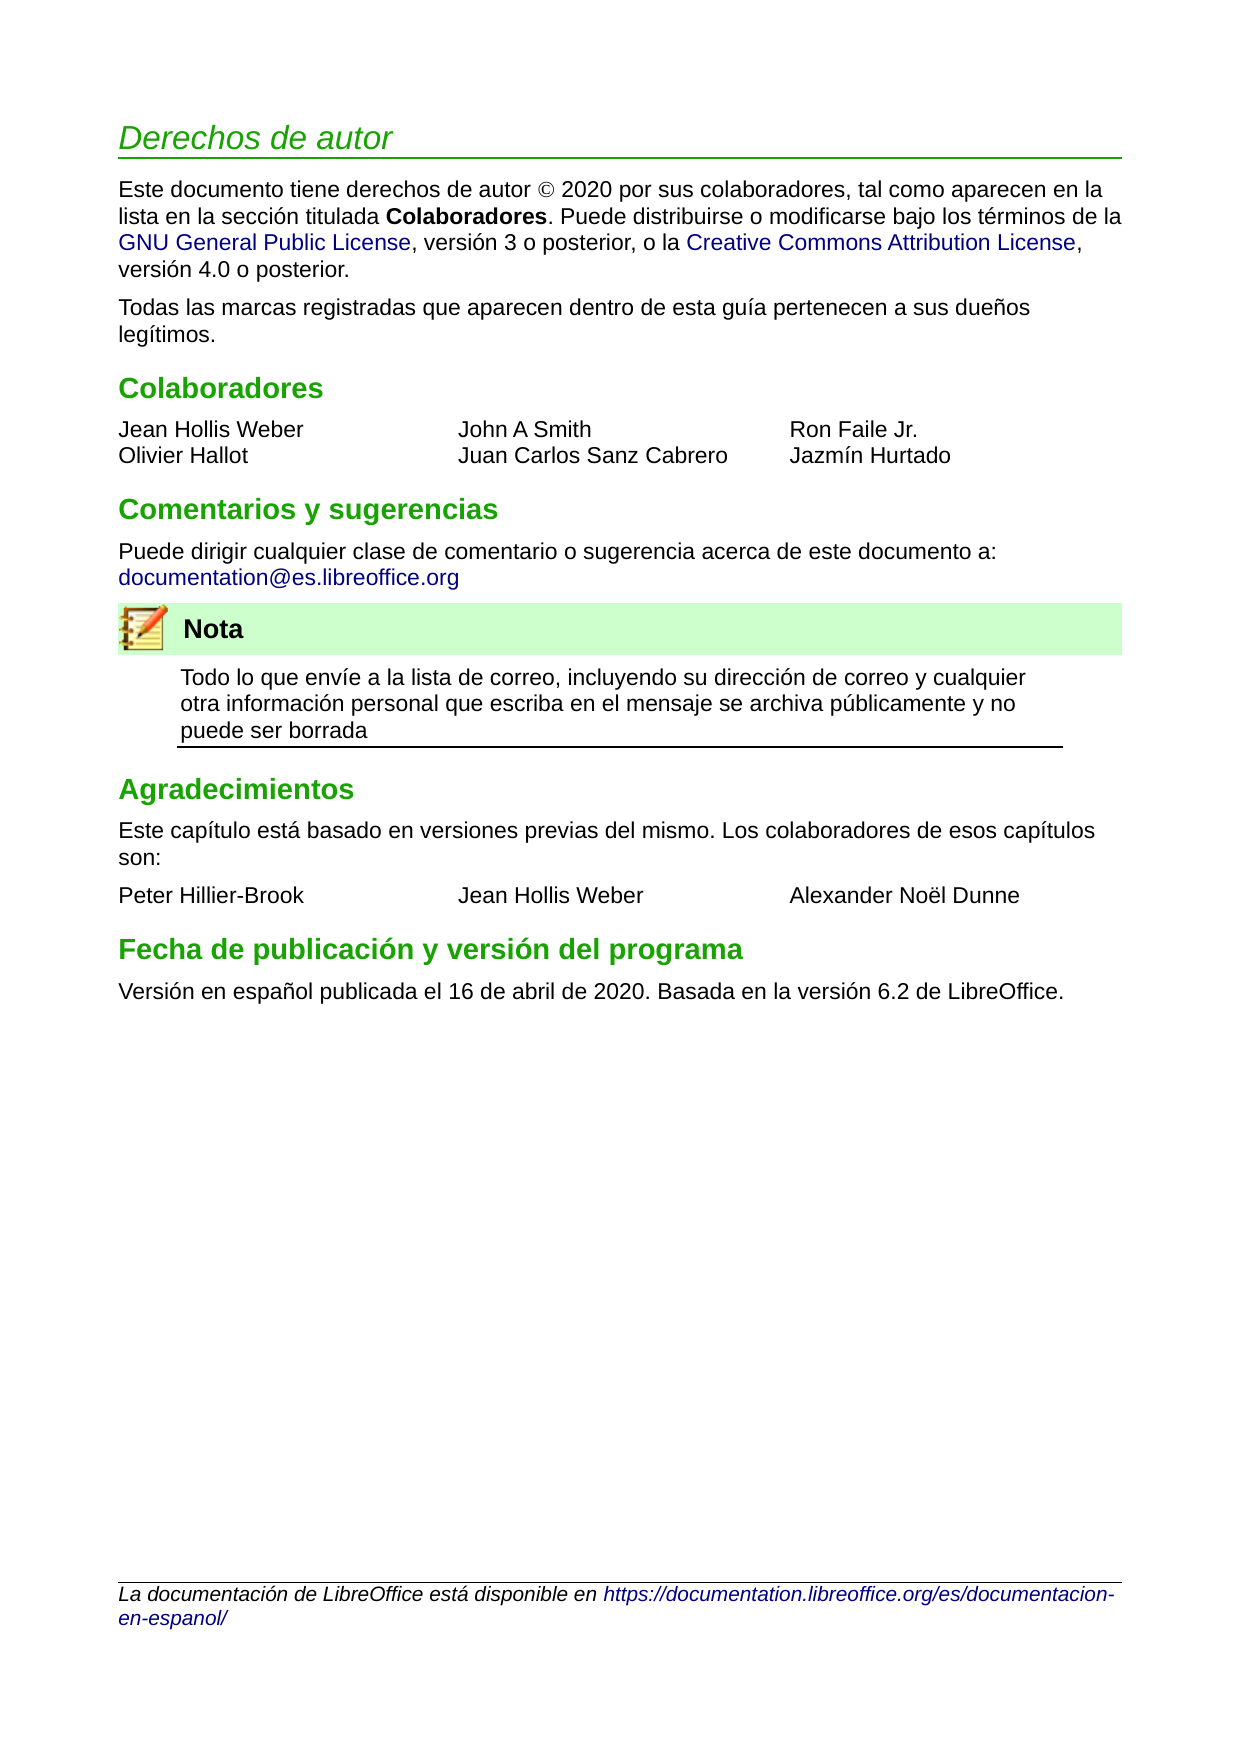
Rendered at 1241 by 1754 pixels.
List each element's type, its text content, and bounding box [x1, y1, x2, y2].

text Este capítulo está basado en versiones previas del mismo. Los colaboradores de esos capítulos son: [118, 817, 1122, 870]
picture [119, 603, 170, 654]
table_header Alexander Noël Dunne [789, 882, 1122, 909]
subtitle Agradecimientos [118, 772, 1122, 805]
table_header Peter Hillier-Brook [118, 882, 458, 909]
subtitle Nota [118, 603, 1122, 655]
subtitle Colaboradores [118, 371, 1122, 404]
subtitle Fecha de publicación y versión del programa [118, 932, 1122, 966]
table_cell Olivier Hallot [118, 443, 458, 469]
subtitle Comentarios y sugerencias [118, 492, 1122, 526]
text Todo lo que envíe a la lista de correo, incluyendo su dirección de correo y cualquier otra información personal que escriba en el mensaje se archiva públicamente y no puede ser borrada [177, 661, 1063, 746]
text Versión en español publicada el 16 de abril de 2020. Basada en la versión 6.2 de LibreOffice. [118, 978, 1122, 1004]
subtitle Derechos de autor [118, 118, 1122, 157]
table_header Jean Hollis Weber [458, 882, 789, 909]
table_cell Jazmín Hurtado [789, 443, 1122, 469]
table_header Ron Faile Jr. [789, 416, 1122, 442]
text Todas las marcas registradas que aparecen dentro de esta guía pertenecen a sus dueños legítimos. [118, 294, 1122, 347]
table_header Jean Hollis Weber [118, 416, 458, 442]
text Puede dirigir cualquier clase de comentario o sugerencia acerca de este documento a: documentation@es.libreoffice.org [118, 538, 1122, 590]
table_header John A Smith [458, 416, 789, 442]
text Este documento tiene derechos de autor © 2020 por sus colaboradores, tal como aparecen en la lista en la sección titulada Colaboradores. Puede distribuirse o modificarse bajo los términos de la GNU General Public License, versión 3 o posterior, o la Creative Commons Attribution License, versión 4.0 o posterior. [118, 176, 1122, 282]
table_cell Juan Carlos Sanz Cabrero [458, 443, 789, 469]
